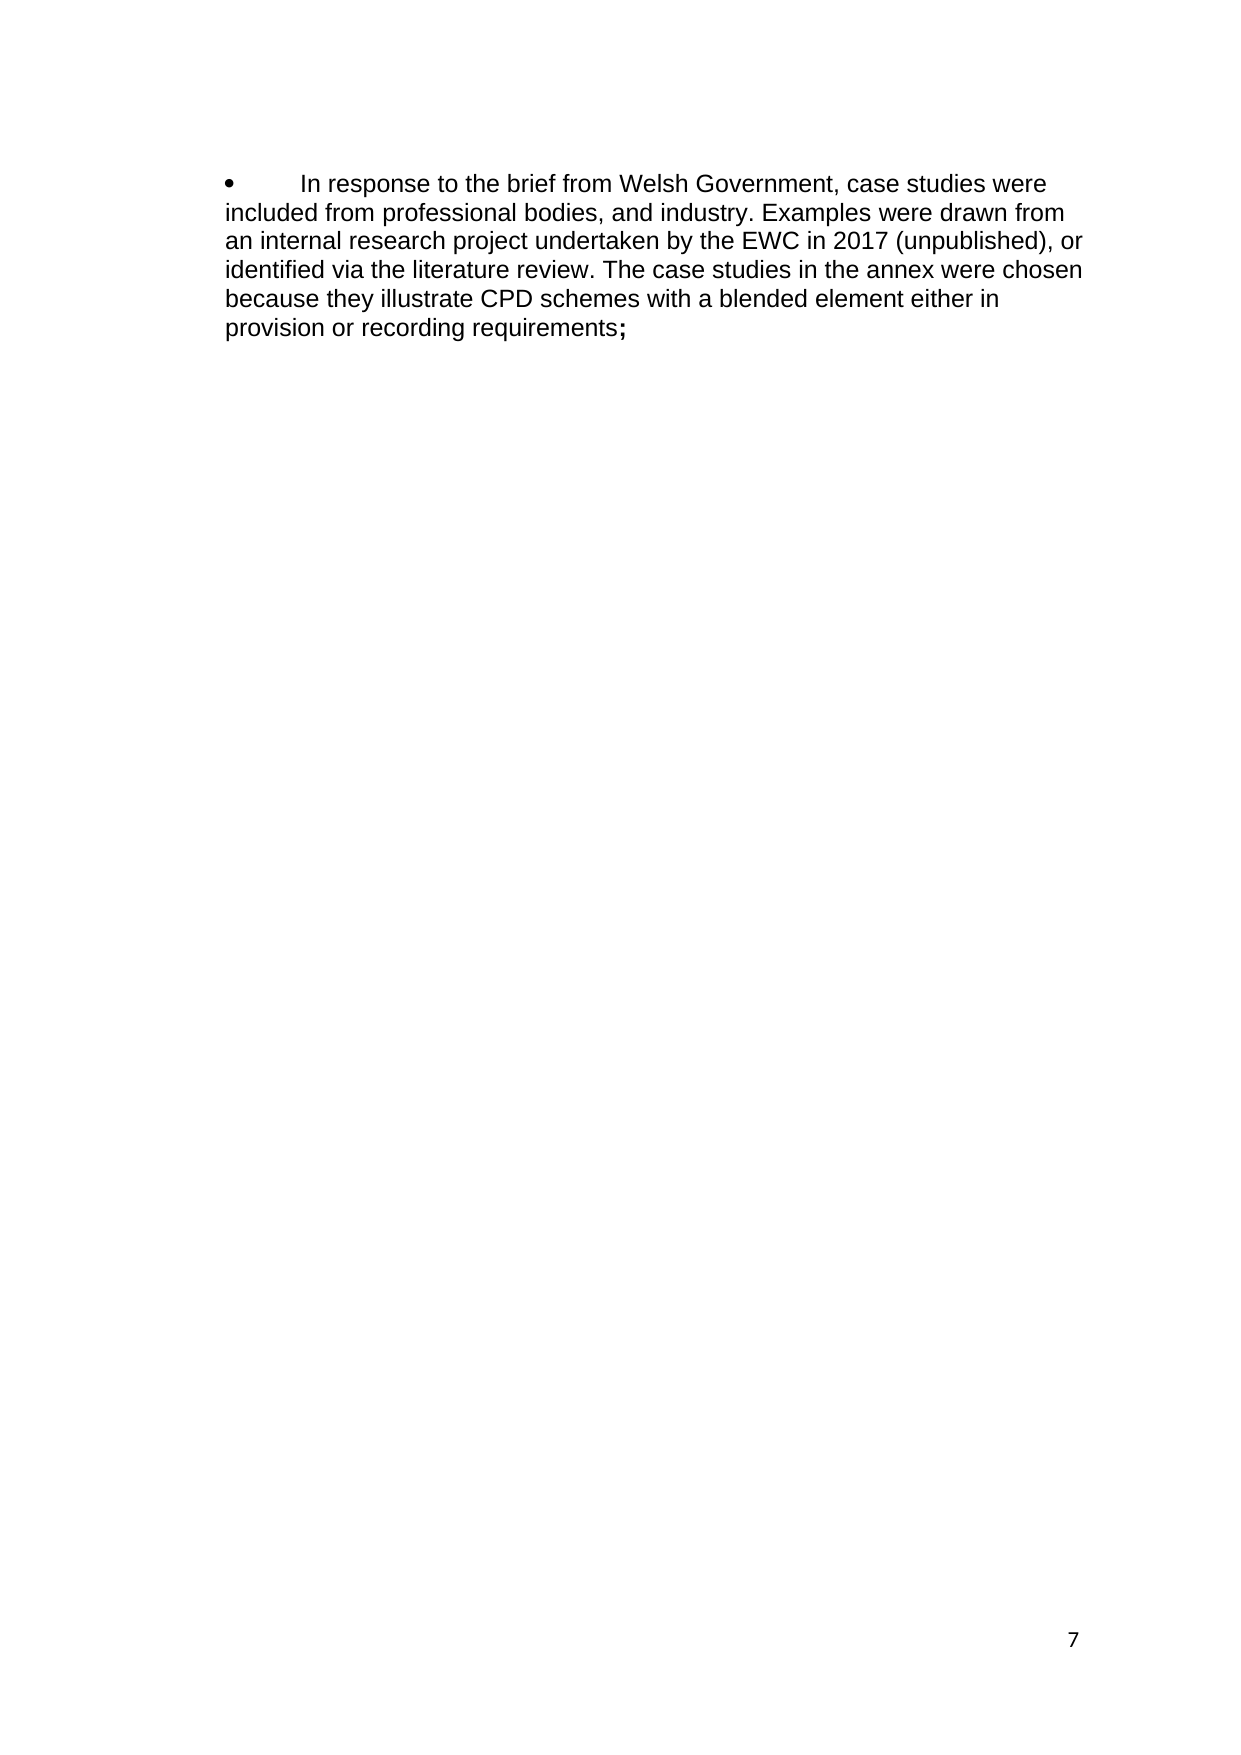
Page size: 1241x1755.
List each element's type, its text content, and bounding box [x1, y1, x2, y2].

list In response to the brief from Welsh Government, case studies were included from professional bodies, and industry. Examples were drawn from an internal research project undertaken by the EWC in 2017 (unpublished), or identified via the literature review. The case studies in the annex were chosen because they illustrate CPD schemes with a blended element either in provision or recording requirements; [225, 169, 1089, 341]
